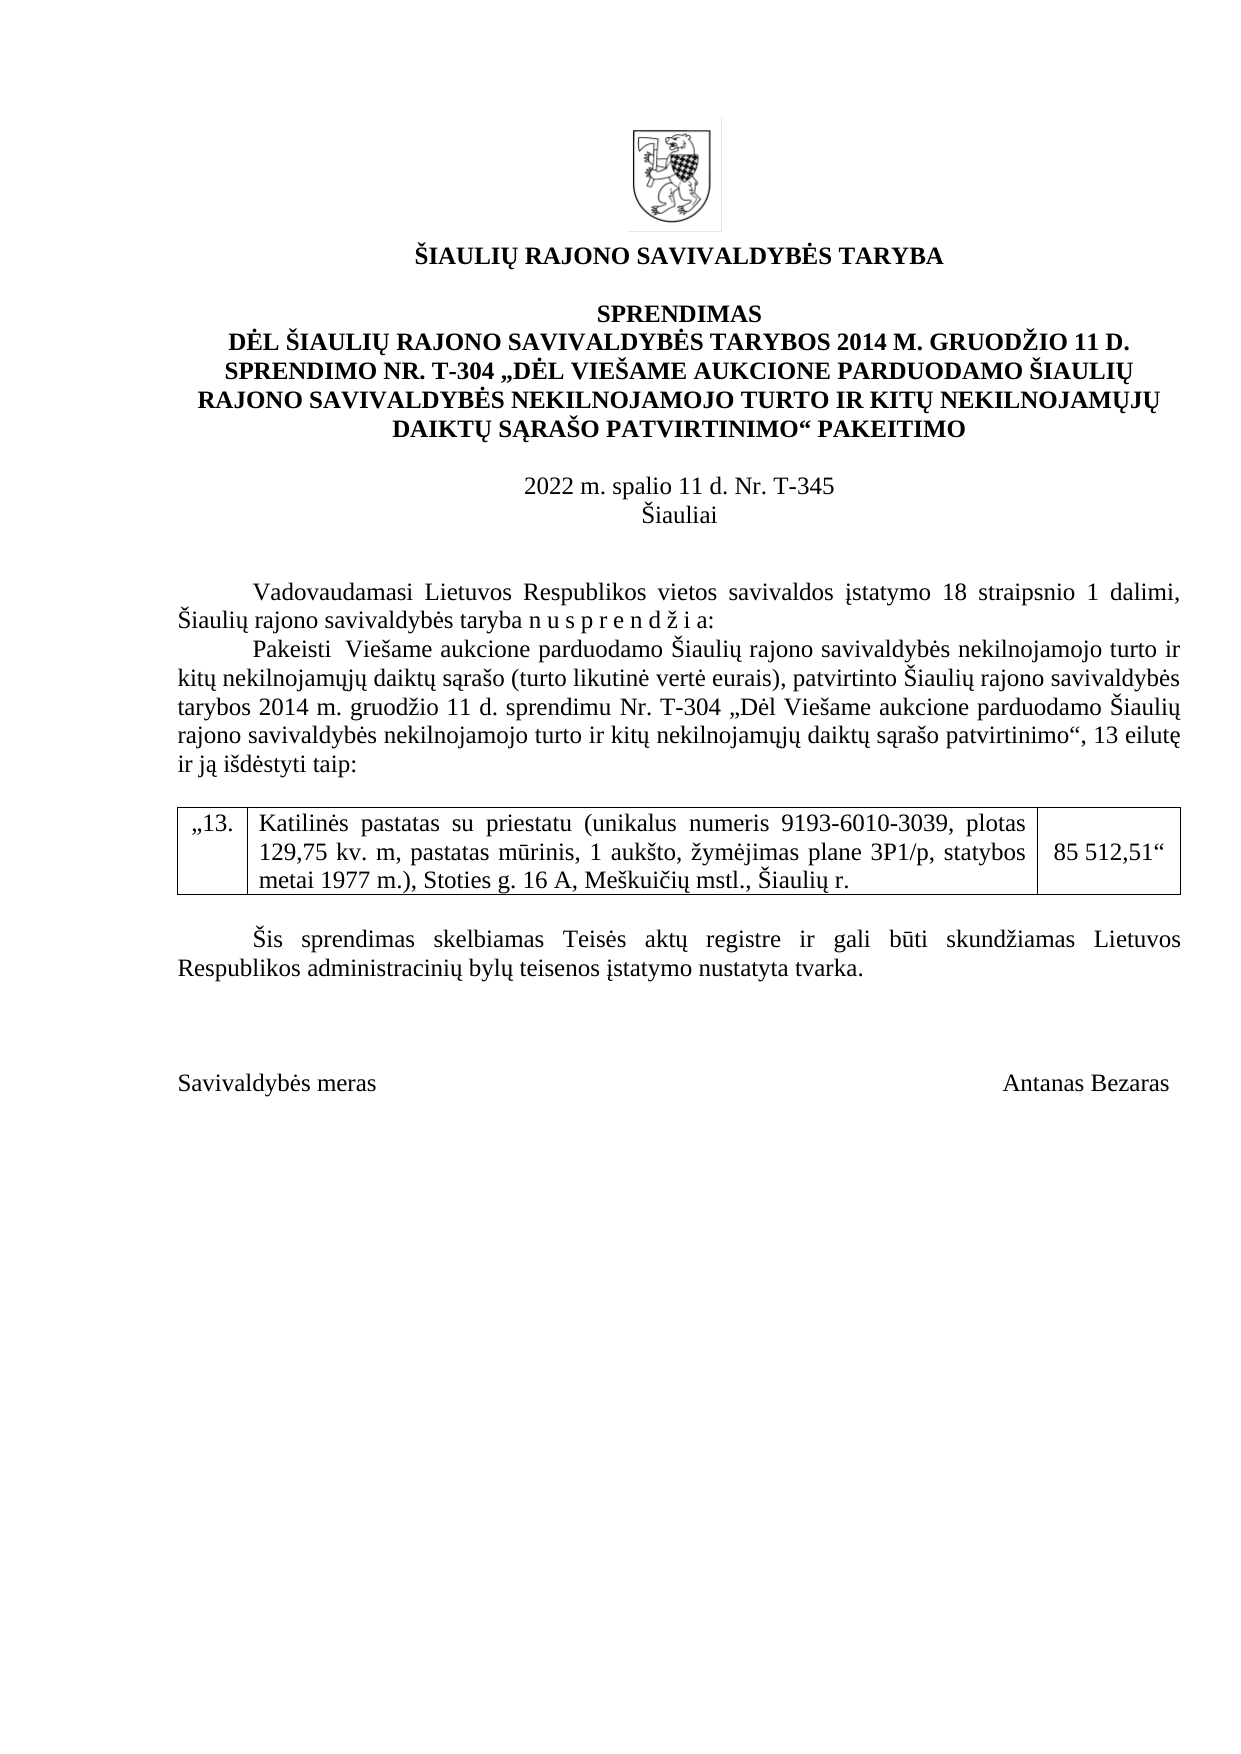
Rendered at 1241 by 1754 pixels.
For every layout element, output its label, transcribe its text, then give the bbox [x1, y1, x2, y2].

table_header 85 512,51“ [1038, 808, 1180, 894]
text 2022 m. spalio 11 d. Nr. T-345 [177, 471, 1181, 500]
text ŠIAULIŲ RAJONO SAVIVALDYBĖS TARYBA [177, 241, 1181, 270]
table_header Katilinės pastatas su priestatu (unikalus numeris 9193-6010-3039, plotas 129,75 kv. m, pastatas mūrinis, 1 aukšto, žymėjimas plane 3P1/p, statybos metai 1977 m.), Stoties g. 16 A, Meškuičių mstl., Šiaulių r. [248, 808, 1037, 894]
text Šis sprendimas skelbiamas Teisės aktų registre ir gali būti skundžiamas Lietuvos Respublikos administracinių bylų teisenos įstatymo nustatyta tvarka. [177, 924, 1181, 981]
text Vadovaudamasi Lietuvos Respublikos vietos savivaldos įstatymo 18 straipsnio 1 dalimi, Šiaulių rajono savivaldybės taryba nusprendžia: [177, 577, 1181, 634]
text SPRENDIMAS [177, 299, 1181, 327]
text Savivaldybės meras Antanas Bezaras [177, 1068, 1181, 1096]
text Pakeisti Viešame aukcione parduodamo Šiaulių rajono savivaldybės nekilnojamojo turto ir kitų nekilnojamųjų daiktų sąrašo (turto likutinė vertė eurais), patvirtinto Šiaulių rajono savivaldybės tarybos 2014 m. gruodžio 11 d. sprendimu Nr. T-304 „Dėl Viešame aukcione parduodamo Šiaulių rajono savivaldybės nekilnojamojo turto ir kitų nekilnojamųjų daiktų sąrašo patvirtinimo“, 13 eilutę ir ją išdėstyti taip: [177, 634, 1181, 778]
subtitle Šiauliai [177, 500, 1181, 529]
table_header „13. [178, 808, 247, 894]
text DĖL ŠIAULIŲ RAJONO SAVIVALDYBĖS TARYBOS 2014 M. GRUODŽIO 11 D. SPRENDIMO NR. T-304 „DĖL VIEŠAME AUKCIONE PARDUODAMO ŠIAULIŲ RAJONO SAVIVALDYBĖS NEKILNOJAMOJO TURTO IR KITŲ NEKILNOJAMŲJŲ DAIKTŲ SĄRAŠO PATVIRTINIMO“ PAKEITIMO [177, 327, 1181, 442]
